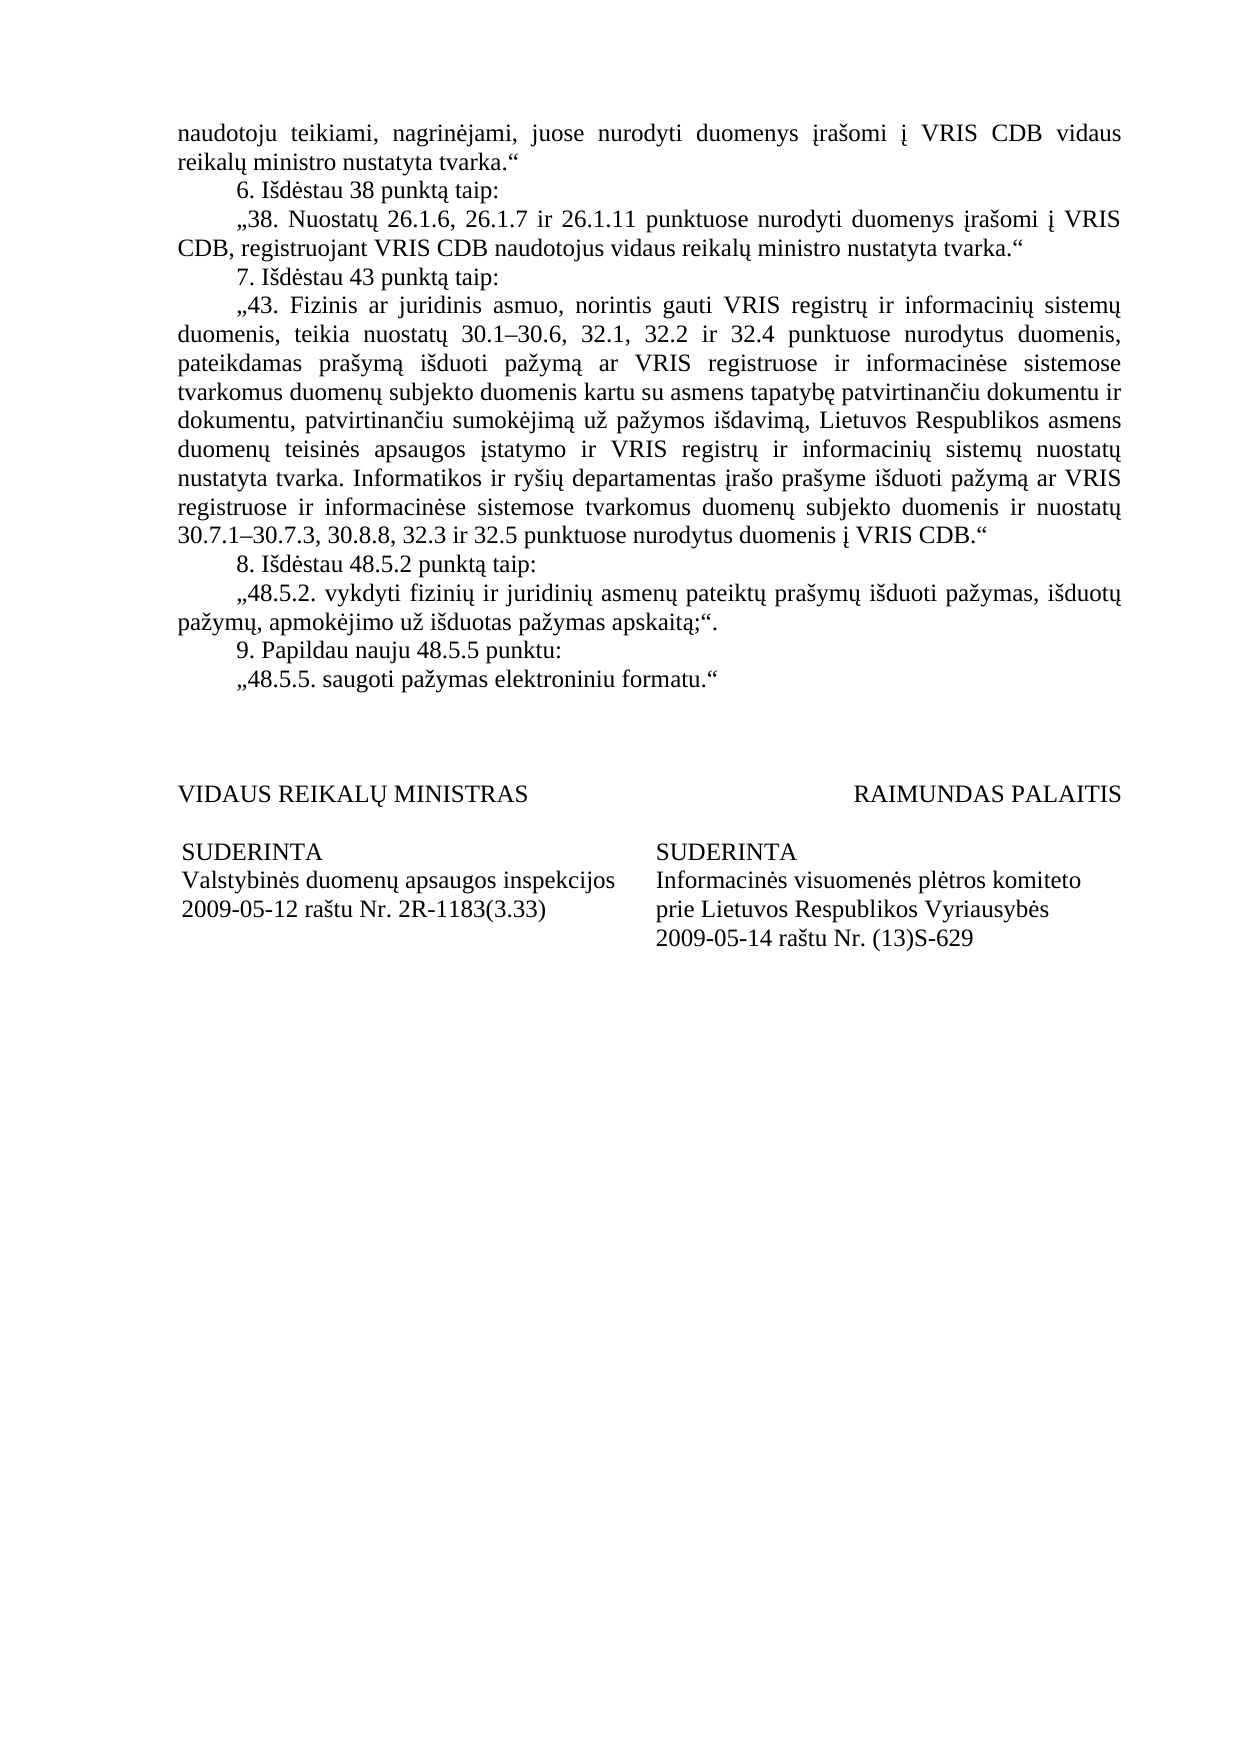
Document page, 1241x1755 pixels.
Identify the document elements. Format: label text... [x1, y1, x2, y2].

text „48.5.2. vykdyti fizinių ir juridinių asmenų pateiktų prašymų išduoti pažymas, išduotų pažymų, apmokėjimo už išduotas pažymas apskaitą;“. [177, 578, 1122, 636]
text 9. Papildau nauju 48.5.5 punktu: [177, 636, 1122, 664]
text 6. Išdėstau 38 punktą taip: [177, 176, 1122, 204]
text „43. Fizinis ar juridinis asmuo, norintis gauti VRIS registrų ir informacinių sistemų duomenis, teikia nuostatų 30.1–30.6, 32.1, 32.2 ir 32.4 punktuose nurodytus duomenis, pateikdamas prašymą išduoti pažymą ar VRIS registruose ir informacinėse sistemose tvarkomus duomenų subjekto duomenis kartu su asmens tapatybę patvirtinančiu dokumentu ir dokumentu, patvirtinančiu sumokėjimą už pažymos išdavimą, Lietuvos Respublikos asmens duomenų teisinės apsaugos įstatymo ir VRIS registrų ir informacinių sistemų nuostatų nustatyta tvarka. Informatikos ir ryšių departamentas įrašo prašyme išduoti pažymą ar VRIS registruose ir informacinėse sistemose tvarkomus duomenų subjekto duomenis ir nuostatų 30.7.1–30.7.3, 30.8.8, 32.3 ir 32.5 punktuose nurodytus duomenis į VRIS CDB.“ [177, 291, 1122, 549]
table_header SUDERINTA [651, 837, 1122, 866]
table_cell Informacinės visuomenės plėtros komiteto prie Lietuvos Respublikos Vyriausybės 2009-05-14 raštu Nr. (13)S-629 [651, 866, 1122, 952]
text „38. Nuostatų 26.1.6, 26.1.7 ir 26.1.11 punktuose nurodyti duomenys įrašomi į VRIS CDB, registruojant VRIS CDB naudotojus vidaus reikalų ministro nustatyta tvarka.“ [177, 204, 1122, 262]
text VIDAUS REIKALŲ MINISTRAS RAIMUNDAS PALAITIS [177, 779, 1122, 808]
table_cell Valstybinės duomenų apsaugos inspekcijos 2009-05-12 raštu Nr. 2R-1183(3.33) [177, 866, 651, 952]
text 8. Išdėstau 48.5.2 punktą taip: [177, 549, 1122, 578]
text naudotoju teikiami, nagrinėjami, juose nurodyti duomenys įrašomi į VRIS CDB vidaus reikalų ministro nustatyta tvarka.“ [177, 118, 1122, 176]
table_header SUDERINTA [177, 837, 651, 866]
text 7. Išdėstau 43 punktą taip: [177, 262, 1122, 291]
text „48.5.5. saugoti pažymas elektroniniu formatu.“ [177, 664, 1122, 693]
